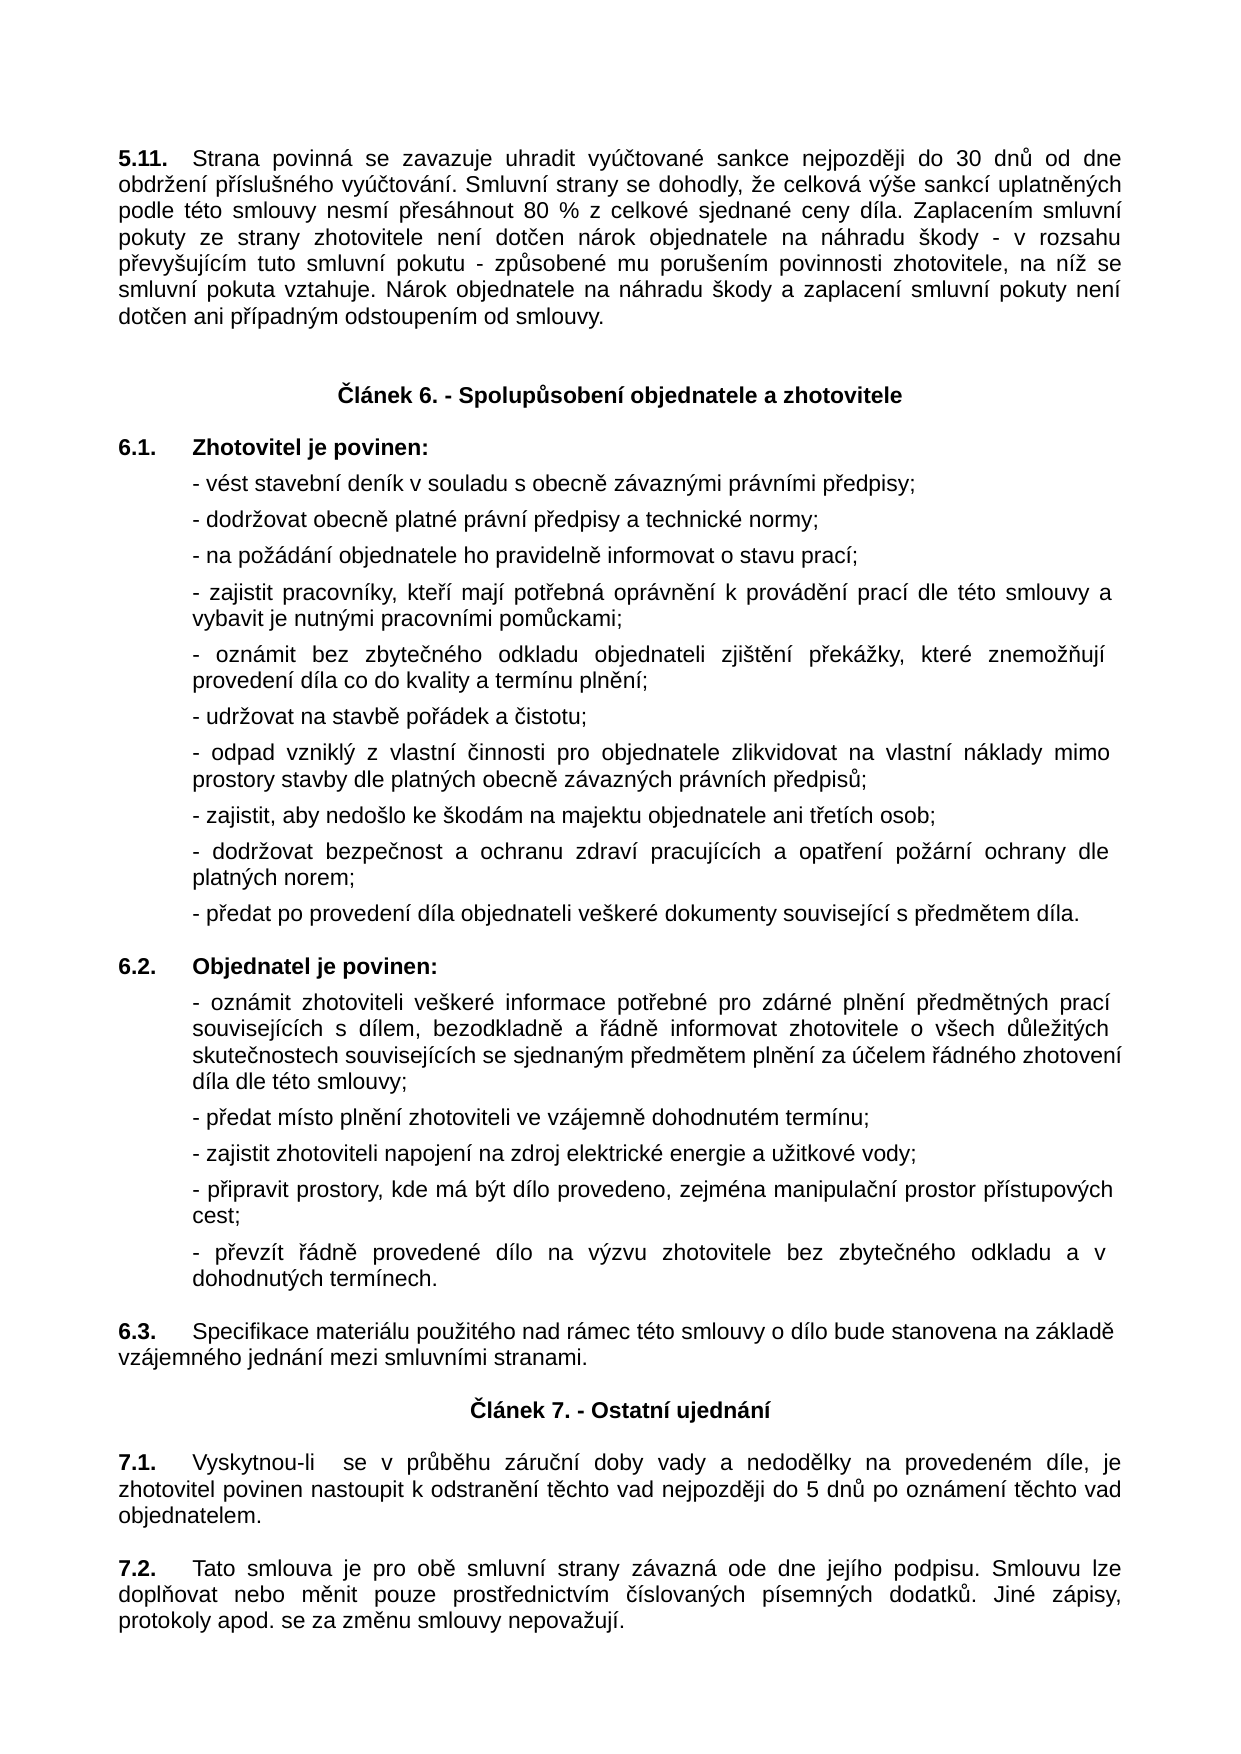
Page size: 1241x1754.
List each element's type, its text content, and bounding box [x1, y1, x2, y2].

text 5.11. Strana povinná se zavazuje uhradit vyúčtované sankce nejpozději do 30 dnů od dne obdržení příslušného vyúčtování. Smluvní strany se dohodly, že celková výše sankcí uplatněných podle této smlouvy nesmí přesáhnout 80 % z celkové sjednané ceny díla. Zaplacením smluvní pokuty ze strany zhotovitele není dotčen nárok objednatele na náhradu škody - v rozsahu převyšujícím tuto smluvní pokutu - způsobené mu porušením povinnosti zhotovitele, na níž se smluvní pokuta vztahuje. Nárok objednatele na náhradu škody a zaplacení smluvní pokuty není dotčen ani případným odstoupením od smlouvy. [118, 144, 1122, 329]
text - převzít řádně provedené dílo na výzvu zhotovitele bez zbytečného odkladu a v dohodnutých termínech. [118, 1238, 1122, 1291]
text - udržovat na stavbě pořádek a čistotu; [118, 703, 1122, 730]
text - zajistit, aby nedošlo ke škodám na majektu objednatele ani třetích osob; [118, 802, 1122, 828]
text - připravit prostory, kde má být dílo provedeno, zejména manipulační prostor přístupových cest; [118, 1176, 1122, 1229]
text 6.2. Objednatel je povinen: [118, 953, 1122, 979]
text - dodržovat bezpečnost a ochranu zdraví pracujících a opatření požární ochrany dle platných norem; [118, 838, 1122, 891]
text - na požádání objednatele ho pravidelně informovat o stavu prací; [118, 542, 1122, 569]
text 6.3. Specifikace materiálu použitého nad rámec této smlouvy o dílo bude stanovena na základě vzájemného jednání mezi smluvními stranami. [118, 1318, 1122, 1370]
text - odpad vzniklý z vlastní činnosti pro objednatele zlikvidovat na vlastní náklady mimo prostory stavby dle platných obecně závazných právních předpisů; [118, 739, 1122, 792]
text - vést stavební deník v souladu s obecně závaznými právními předpisy; [118, 470, 1122, 497]
text - předat místo plnění zhotoviteli ve vzájemně dohodnutém termínu; [118, 1104, 1122, 1130]
text 7.2. Tato smlouva je pro obě smluvní strany závazná ode dne jejího podpisu. Smlouvu lze doplňovat nebo měnit pouze prostřednictvím číslovaných písemných dodatků. Jiné zápisy, protokoly apod. se za změnu smlouvy nepovažují. [118, 1555, 1122, 1634]
text Článek 6. - Spolupůsobení objednatele a zhotovitele [118, 382, 1122, 408]
text Článek 7. - Ostatní ujednání [118, 1397, 1122, 1423]
text - zajistit zhotoviteli napojení na zdroj elektrické energie a užitkové vody; [118, 1140, 1122, 1166]
text 6.1. Zhotovitel je povinen: [118, 434, 1122, 461]
text - dodržovat obecně platné právní předpisy a technické normy; [118, 506, 1122, 533]
text - zajistit pracovníky, kteří mají potřebná oprávnění k provádění prací dle této smlouvy a vybavit je nutnými pracovními pomůckami; [118, 578, 1122, 631]
text - předat po provedení díla objednateli veškeré dokumenty související s předmětem díla. [118, 900, 1122, 927]
text - oznámit zhotoviteli veškeré informace potřebné pro zdárné plnění předmětných prací souvisejících s dílem, bezodkladně a řádně informovat zhotovitele o všech důležitých skutečnostech souvisejících se sjednaným předmětem plnění za účelem řádného zhotovení díla dle této smlouvy; [118, 989, 1122, 1094]
text - oznámit bez zbytečného odkladu objednateli zjištění překážky, které znemožňují provedení díla co do kvality a termínu plnění; [118, 641, 1122, 694]
text 7.1. Vyskytnou-li se v průběhu záruční doby vady a nedodělky na provedeném díle, je zhotovitel povinen nastoupit k odstranění těchto vad nejpozději do 5 dnů po oznámení těchto vad objednatelem. [118, 1449, 1122, 1528]
